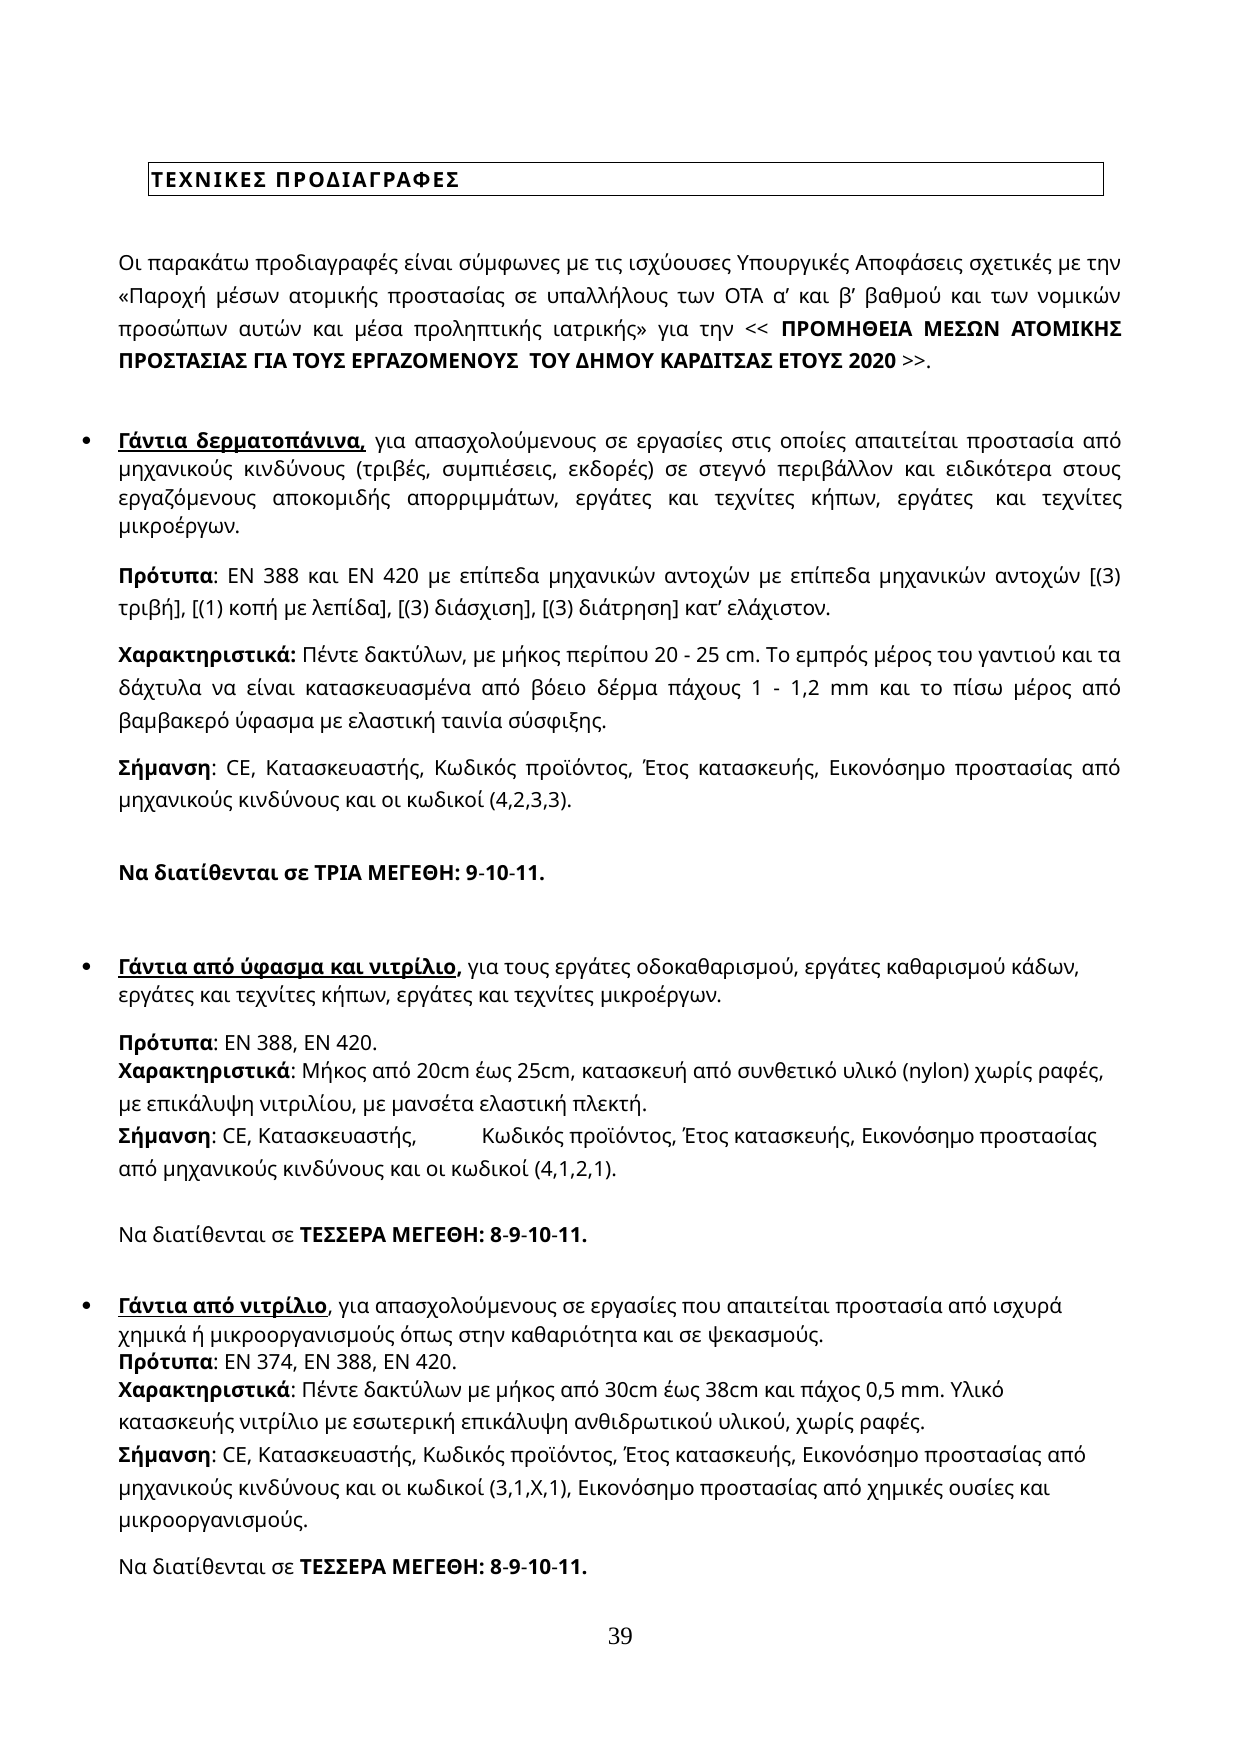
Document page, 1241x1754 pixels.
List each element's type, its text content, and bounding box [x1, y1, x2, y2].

text Να διατίθενται σε ΤΕΣΣΕΡΑ ΜΕΓΕΘΗ: 8-9-10-11. [118, 1220, 1122, 1249]
text Σήμανση: CE, Κατασκευαστής, Κωδικός προϊόντος, Έτος κατασκευής, Εικονόσημο προστασίας από μηχανικούς κινδύνους και οι κωδικοί (3,1,Χ,1), Εικονόσημο προστασίας από χημικές ουσίες και μικροοργανισμούς. [118, 1440, 1122, 1534]
list Γάντια από νιτρίλιο, για απασχολούμενους σε εργασίες που απαιτείται προστασία από ισχυρά χημικά ή μικροοργανισμούς όπως στην καθαριότητα και σε ψεκασμούς. [83, 1292, 1122, 1348]
text ΤΕΧΝΙΚΕΣ ΠΡΟΔΙΑΓΡΑΦΕΣ [149, 163, 1103, 195]
text Οι παρακάτω προδιαγραφές είναι σύμφωνες με τις ισχύουσες Υπουργικές Αποφάσεις σχετικές με την «Παροχή μέσων ατομικής προστασίας σε υπαλλήλους των ΟΤΑ α’ και β’ βαθμού και των νομικών προσώπων αυτών και μέσα προληπτικής ιατρικής» για την << ΠΡΟΜΗΘΕΙΑ ΜΕΣΩΝ ΑΤΟΜΙΚΗΣ ΠΡΟΣΤΑΣΙΑΣ ΓΙΑ ΤΟΥΣ ΕΡΓΑΖΟΜΕΝΟΥΣ ΤΟΥ ΔΗΜΟΥ ΚΑΡΔΙΤΣΑΣ ΕΤΟΥΣ 2020 >>. [118, 248, 1122, 375]
text Χαρακτηριστικά: Πέντε δακτύλων με μήκος από 30cm έως 38cm και πάχος 0,5 mm. Υλικό κατασκευής νιτρίλιο με εσωτερική επικάλυψη ανθιδρωτικού υλικού, χωρίς ραφές. [118, 1375, 1122, 1436]
text Πρότυπα: ΕΝ 388 και ΕΝ 420 με επίπεδα μηχανικών αντοχών με επίπεδα μηχανικών αντοχών [(3) τριβή], [(1) κοπή με λεπίδα], [(3) διάσχιση], [(3) διάτρηση] κατ’ ελάχιστον. [118, 561, 1122, 622]
list Γάντια δερματοπάνινα, για απασχολούμενους σε εργασίες στις οποίες απαιτείται προστασία από μηχανικούς κινδύνους (τριβές, συμπιέσεις, εκδορές) σε στεγνό περιβάλλον και ειδικότερα στους εργαζόμενους αποκομιδής απορριμμάτων, εργάτες και τεχνίτες κήπων, εργάτες και τεχνίτες μικροέργων. [83, 426, 1122, 540]
text Χαρακτηριστικά: Μήκος από 20cm έως 25cm, κατασκευή από συνθετικό υλικό (nylon) χωρίς ραφές, με επικάλυψη νιτριλίου, με μανσέτα ελαστική πλεκτή. [118, 1056, 1122, 1117]
text Σήμανση: CE, Κατασκευαστής, Κωδικός προϊόντος, Έτος κατασκευής, Εικονόσημο προστασίας από μηχανικούς κινδύνους και οι κωδικοί (4,1,2,1). [118, 1121, 1122, 1182]
text Πρότυπα: EN 388, ΕΝ 420. [118, 1030, 1122, 1056]
text Χαρακτηριστικά: Πέντε δακτύλων, με μήκος περίπου 20 - 25 cm. Tο εμπρός μέρος του γαντιού και τα δάχτυλα να είναι κατασκευασμένα από βόειο δέρμα πάχους 1 - 1,2 mm και το πίσω μέρος από βαμβακερό ύφασμα με ελαστική ταινία σύσφιξης. [118, 641, 1122, 734]
text Πρότυπα: EN 374, EN 388, ΕΝ 420. [118, 1348, 1122, 1375]
text Να διατίθενται σε ΤΕΣΣΕΡΑ ΜΕΓΕΘΗ: 8-9-10-11. [118, 1552, 1122, 1581]
text Σήμανση: CE, Κατασκευαστής, Κωδικός προϊόντος, Έτος κατασκευής, Εικονόσημο προστασίας από μηχανικούς κινδύνους και οι κωδικοί (4,2,3,3). [118, 753, 1122, 814]
list Γάντια από ύφασμα και νιτρίλιο, για τους εργάτες oδοκαθαρισμού, εργάτες καθαρισμού κάδων, εργάτες και τεχνίτες κήπων, εργάτες και τεχνίτες μικροέργων. [83, 952, 1122, 1009]
subtitle Να διατίθενται σε ΤΡΙΑ ΜΕΓΕΘΗ: 9-10-11. [118, 858, 1122, 886]
